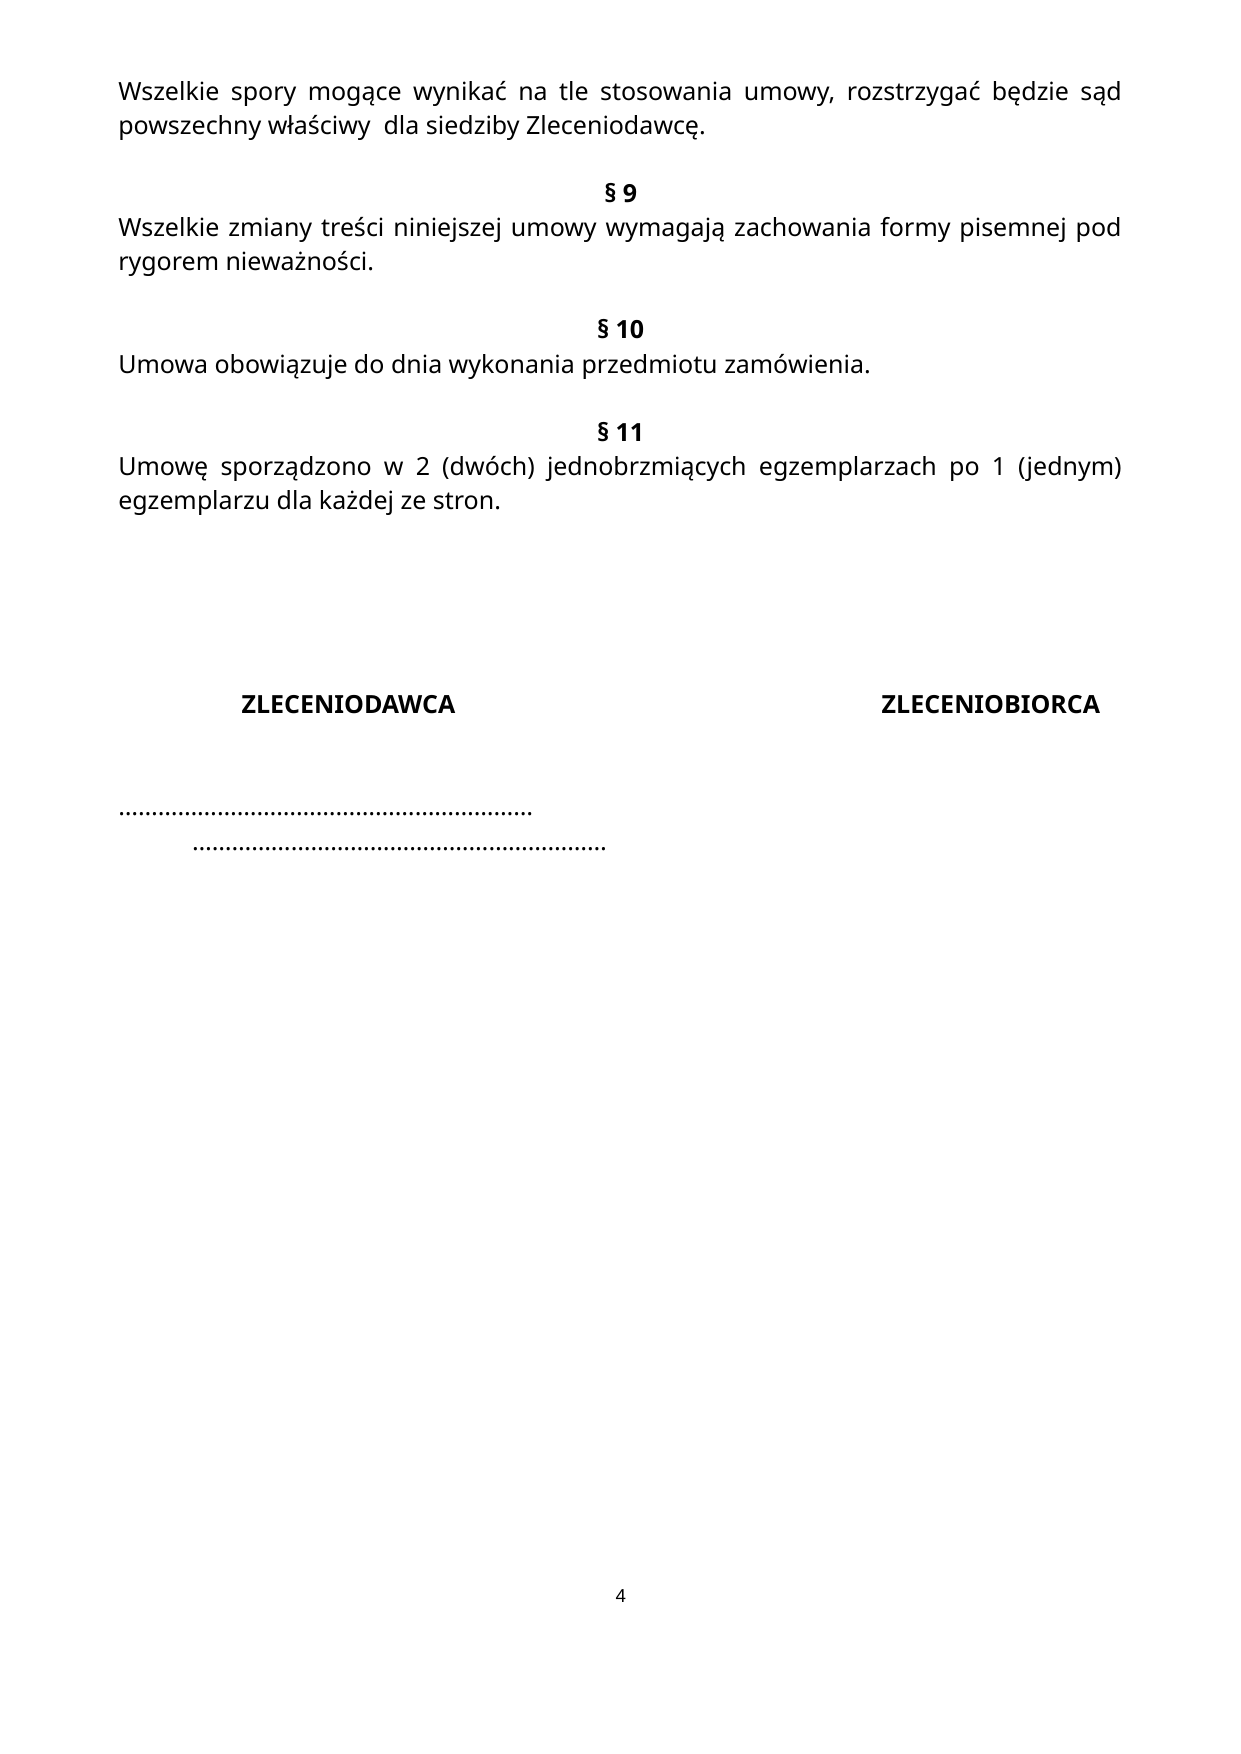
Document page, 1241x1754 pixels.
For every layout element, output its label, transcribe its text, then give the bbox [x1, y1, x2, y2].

text ZLECENIODAWCA ZLECENIOBIORCA [118, 687, 1123, 721]
text Umowę sporządzono w 2 (dwóch) jednobrzmiących egzemplarzach po 1 (jednym) egzemplarzu dla każdej ze stron. [118, 448, 1123, 517]
text Umowa obowiązuje do dnia wykonania przedmiotu zamówienia. [118, 346, 1123, 380]
text § 9 [118, 176, 1123, 210]
text ……………………………………………………… ……………………………………………………… [118, 789, 1123, 857]
text § 10 [118, 312, 1123, 346]
text Wszelkie spory mogące wynikać na tle stosowania umowy, rozstrzygać będzie sąd powszechny właściwy dla siedziby Zleceniodawcę. [118, 74, 1123, 142]
text § 11 [118, 414, 1123, 448]
text Wszelkie zmiany treści niniejszej umowy wymagają zachowania formy pisemnej pod rygorem nieważności. [118, 210, 1123, 278]
